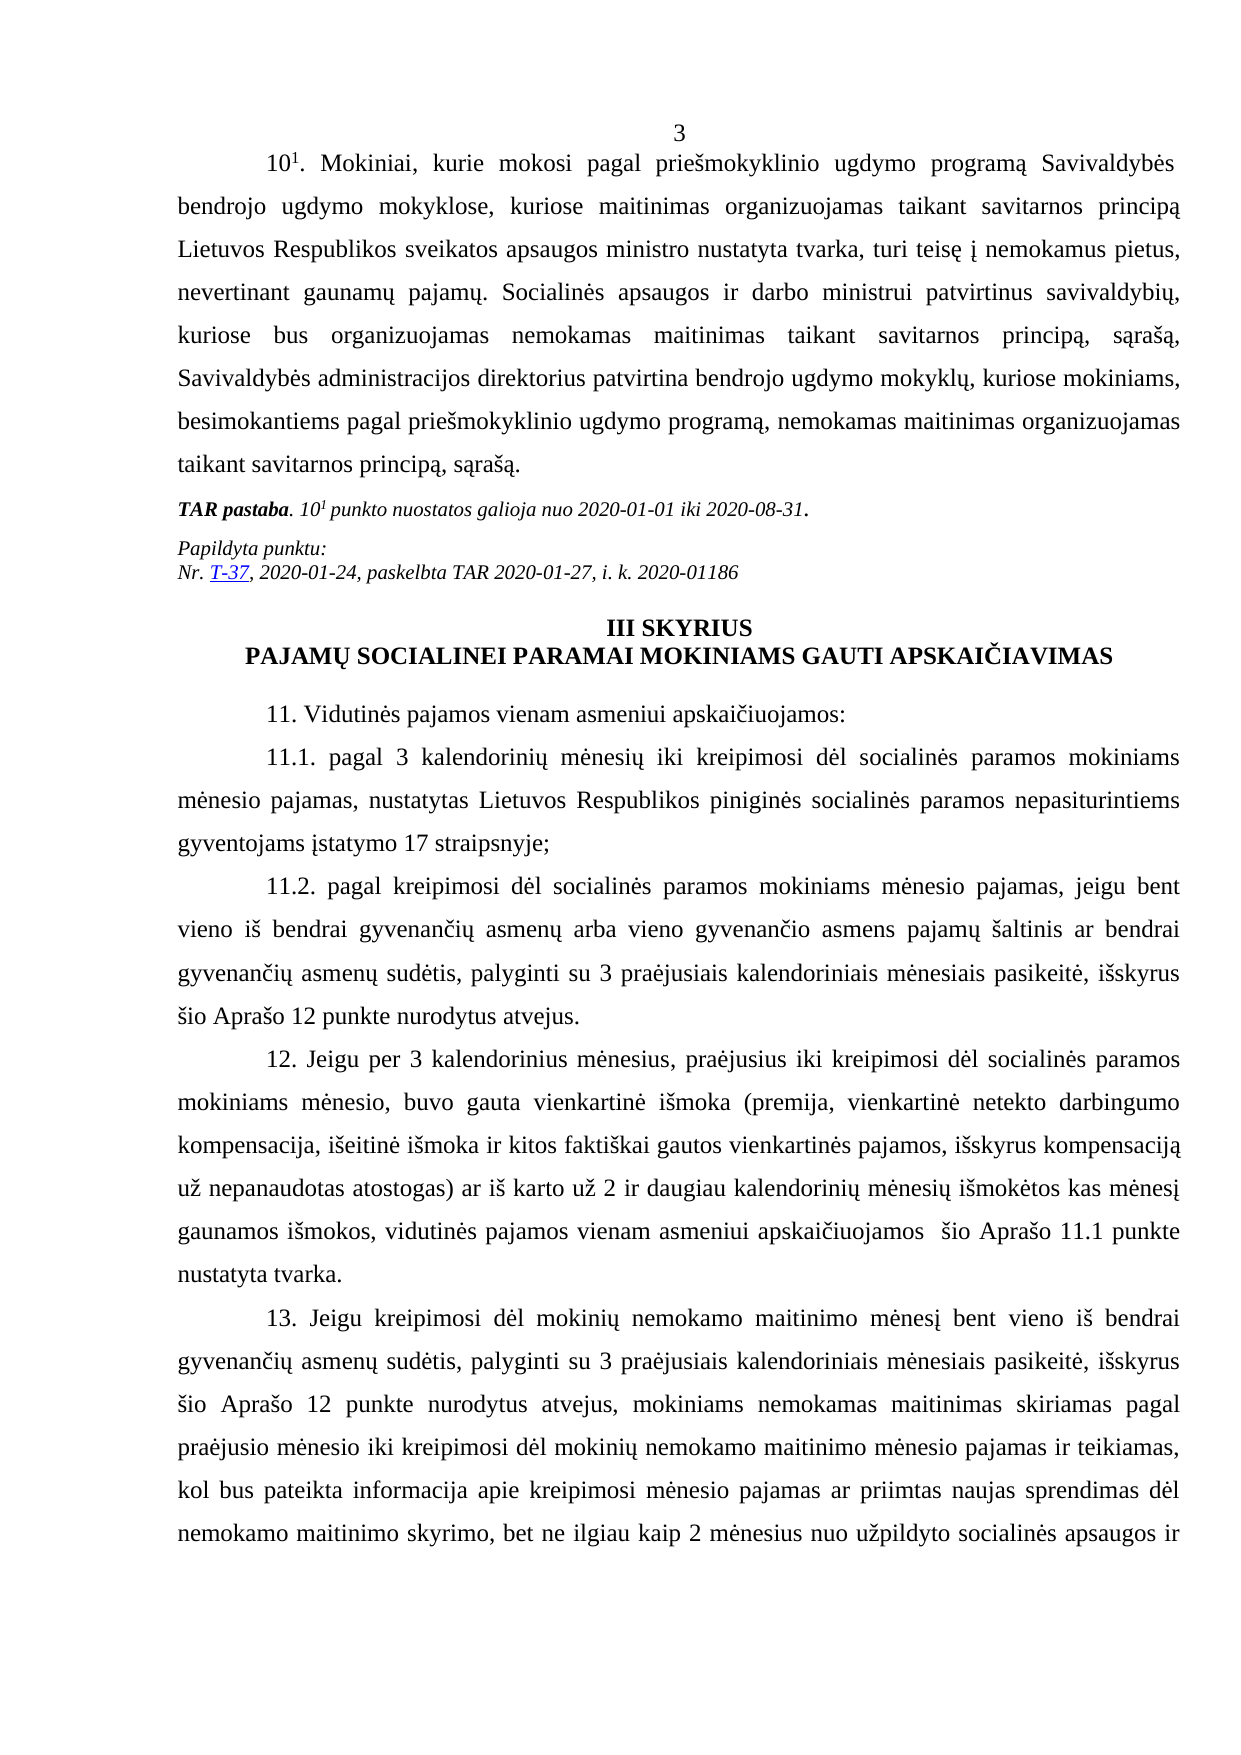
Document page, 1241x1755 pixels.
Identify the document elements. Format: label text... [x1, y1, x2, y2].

text 12. Jeigu per 3 kalendorinius mėnesius, praėjusius iki kreipimosi dėl socialinės paramos mokiniams mėnesio, buvo gauta vienkartinė išmoka (premija, vienkartinė netekto darbingumo kompensacija, išeitinė išmoka ir kitos faktiškai gautos vienkartinės pajamos, išskyrus kompensaciją už nepanaudotas atostogas) ar iš karto už 2 ir daugiau kalendorinių mėnesių išmokėtos kas mėnesį gaunamos išmokos, vidutinės pajamos vienam asmeniui apskaičiuojamos šio Aprašo 11.1 punkte nustatyta tvarka. [177, 1044, 1181, 1288]
text III SKYRIUS [177, 613, 1181, 641]
text 101. Mokiniai, kurie mokosi pagal priešmokyklinio ugdymo programą Savivaldybės bendrojo ugdymo mokyklose, kuriose maitinimas organizuojamas taikant savitarnos principą Lietuvos Respublikos sveikatos apsaugos ministro nustatyta tvarka, turi teisę į nemokamus pietus, nevertinant gaunamų pajamų. Socialinės apsaugos ir darbo ministrui patvirtinus savivaldybių, kuriose bus organizuojamas nemokamas maitinimas taikant savitarnos principą, sąrašą, Savivaldybės administracijos direktorius patvirtina bendrojo ugdymo mokyklų, kuriose mokiniams, besimokantiems pagal priešmokyklinio ugdymo programą, nemokamas maitinimas organizuojamas taikant savitarnos principą, sąrašą. [177, 148, 1181, 478]
text PAJAMŲ SOCIALINEI PARAMAI MOKINIAMS GAUTI APSKAIČIAVIMAS [177, 641, 1181, 670]
text Nr. T-37, 2020-01-24, paskelbta TAR 2020-01-27, i. k. 2020-01186 [177, 560, 1181, 584]
text 11.1. pagal 3 kalendorinių mėnesių iki kreipimosi dėl socialinės paramos mokiniams mėnesio pajamas, nustatytas Lietuvos Respublikos piniginės socialinės paramos nepasiturintiems gyventojams įstatymo 17 straipsnyje; [177, 742, 1181, 857]
text TAR pastaba. 101 punkto nuostatos galioja nuo 2020-01-01 iki 2020-08-31. [177, 493, 1181, 521]
text 11. Vidutinės pajamos vienam asmeniui apskaičiuojamos: [177, 699, 1181, 728]
text Papildyta punktu: [177, 536, 1181, 560]
text 13. Jeigu kreipimosi dėl mokinių nemokamo maitinimo mėnesį bent vieno iš bendrai gyvenančių asmenų sudėtis, palyginti su 3 praėjusiais kalendoriniais mėnesiais pasikeitė, išskyrus šio Aprašo 12 punkte nurodytus atvejus, mokiniams nemokamas maitinimas skiriamas pagal praėjusio mėnesio iki kreipimosi dėl mokinių nemokamo maitinimo mėnesio pajamas ir teikiamas, kol bus pateikta informacija apie kreipimosi mėnesio pajamas ar priimtas naujas sprendimas dėl nemokamo maitinimo skyrimo, bet ne ilgiau kaip 2 mėnesius nuo užpildyto socialinės apsaugos ir [177, 1303, 1181, 1547]
text 11.2. pagal kreipimosi dėl socialinės paramos mokiniams mėnesio pajamas, jeigu bent vieno iš bendrai gyvenančių asmenų arba vieno gyvenančio asmens pajamų šaltinis ar bendrai gyvenančių asmenų sudėtis, palyginti su 3 praėjusiais kalendoriniais mėnesiais pasikeitė, išskyrus šio Aprašo 12 punkte nurodytus atvejus. [177, 871, 1181, 1029]
